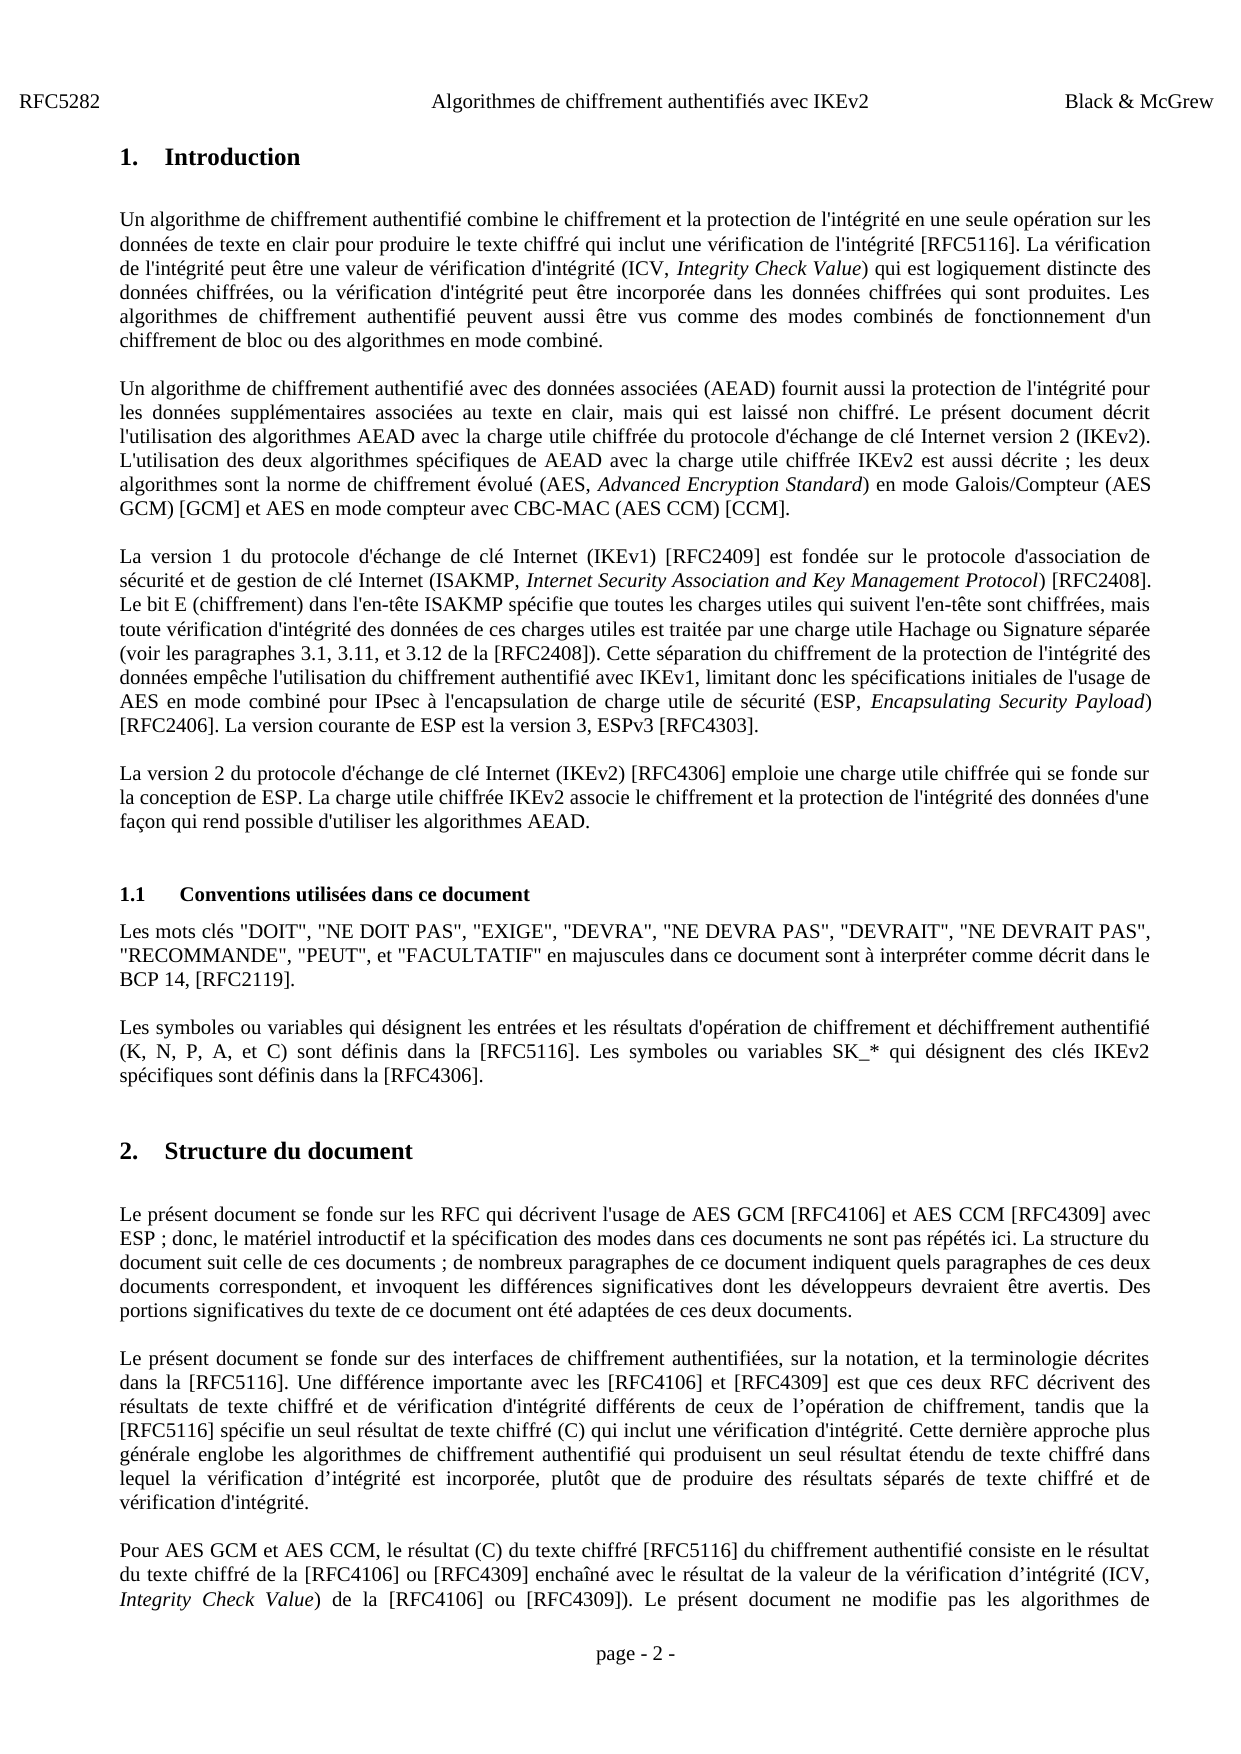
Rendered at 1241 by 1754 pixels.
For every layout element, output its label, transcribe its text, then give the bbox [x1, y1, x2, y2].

text Le présent document se fonde sur les RFC qui décrivent l'usage de AES GCM [RFC4106] et AES CCM [RFC4309] avec ESP ; donc, le matériel introductif et la spécification des modes dans ces documents ne sont pas répétés ici. La structure du document suit celle de ces documents ; de nombreux paragraphes de ce document indiquent quels paragraphes de ces deux documents correspondent, et invoquent les différences significatives dont les développeurs devraient être avertis. Des portions significatives du texte de ce document ont été adaptées de ces deux documents. [119, 1201, 1152, 1322]
text La version 2 du protocole d'échange de clé Internet (IKEv2) [RFC4306] emploie une charge utile chiffrée qui se fonde sur la conception de ESP. La charge utile chiffrée IKEv2 associe le chiffrement et la protection de l'intégrité des données d'une façon qui rend possible d'utiliser les algorithmes AEAD. [119, 761, 1152, 833]
text Pour AES GCM et AES CCM, le résultat (C) du texte chiffré [RFC5116] du chiffrement authentifié consiste en le résultat du texte chiffré de la [RFC4106] ou [RFC4309] enchaîné avec le résultat de la valeur de la vérification d’intégrité (ICV, Integrity Check Value) de la [RFC4106] ou [RFC4309]). Le présent document ne modifie pas les algorithmes de [119, 1538, 1152, 1611]
text Les mots clés "DOIT", "NE DOIT PAS", "EXIGE", "DEVRA", "NE DEVRA PAS", "DEVRAIT", "NE DEVRAIT PAS", "RECOMMANDE", "PEUT", et "FACULTATIF" en majuscules dans ce document sont à interpréter comme décrit dans le BCP 14, [RFC2119]. [119, 919, 1152, 991]
text Un algorithme de chiffrement authentifié avec des données associées (AEAD) fournit aussi la protection de l'intégrité pour les données supplémentaires associées au texte en clair, mais qui est laissé non chiffré. Le présent document décrit l'utilisation des algorithmes AEAD avec la charge utile chiffrée du protocole d'échange de clé Internet version 2 (IKEv2). L'utilisation des deux algorithmes spécifiques de AEAD avec la charge utile chiffrée IKEv2 est aussi décrite ; les deux algorithmes sont la norme de chiffrement évolué (AES, Advanced Encryption Standard) en mode Galois/Compteur (AES GCM) [GCM] et AES en mode compteur avec CBC-MAC (AES CCM) [CCM]. [119, 376, 1152, 520]
subtitle 1.1 Conventions utilisées dans ce document [119, 882, 1152, 906]
text Le présent document se fonde sur des interfaces de chiffrement authentifiées, sur la notation, et la terminologie décrites dans la [RFC5116]. Une différence importante avec les [RFC4106] et [RFC4309] est que ces deux RFC décrivent des résultats de texte chiffré et de vérification d'intégrité différents de ceux de l’opération de chiffrement, tandis que la [RFC5116] spécifie un seul résultat de texte chiffré (C) qui inclut une vérification d'intégrité. Cette dernière approche plus générale englobe les algorithmes de chiffrement authentifié qui produisent un seul résultat étendu de texte chiffré dans lequel la vérification d’intégrité est incorporée, plutôt que de produire des résultats séparés de texte chiffré et de vérification d'intégrité. [119, 1346, 1152, 1514]
text Un algorithme de chiffrement authentifié combine le chiffrement et la protection de l'intégrité en une seule opération sur les données de texte en clair pour produire le texte chiffré qui inclut une vérification de l'intégrité [RFC5116]. La vérification de l'intégrité peut être une valeur de vérification d'intégrité (ICV, Integrity Check Value) qui est logiquement distincte des données chiffrées, ou la vérification d'intégrité peut être incorporée dans les données chiffrées qui sont produites. Les algorithmes de chiffrement authentifié peuvent aussi être vus comme des modes combinés de fonctionnement d'un chiffrement de bloc ou des algorithmes en mode combiné. [119, 207, 1152, 352]
text Les symboles ou variables qui désignent les entrées et les résultats d'opération de chiffrement et déchiffrement authentifié (K, N, P, A, et C) sont définis dans la [RFC5116]. Les symboles ou variables SK_* qui désignent des clés IKEv2 spécifiques sont définis dans la [RFC4306]. [119, 1015, 1152, 1087]
text La version 1 du protocole d'échange de clé Internet (IKEv1) [RFC2409] est fondée sur le protocole d'association de sécurité et de gestion de clé Internet (ISAKMP, Internet Security Association and Key Management Protocol) [RFC2408]. Le bit E (chiffrement) dans l'en-tête ISAKMP spécifie que toutes les charges utiles qui suivent l'en-tête sont chiffrées, mais toute vérification d'intégrité des données de ces charges utiles est traitée par une charge utile Hachage ou Signature séparée (voir les paragraphes 3.1, 3.11, et 3.12 de la [RFC2408]). Cette séparation du chiffrement de la protection de l'intégrité des données empêche l'utilisation du chiffrement authentifié avec IKEv1, limitant donc les spécifications initiales de l'usage de AES en mode combiné pour IPsec à l'encapsulation de charge utile de sécurité (ESP, Encapsulating Security Payload) [RFC2406]. La version courante de ESP est la version 3, ESPv3 [RFC4303]. [119, 544, 1152, 737]
subtitle 1. Introduction [119, 142, 1152, 171]
subtitle 2. Structure du document [119, 1136, 1152, 1165]
